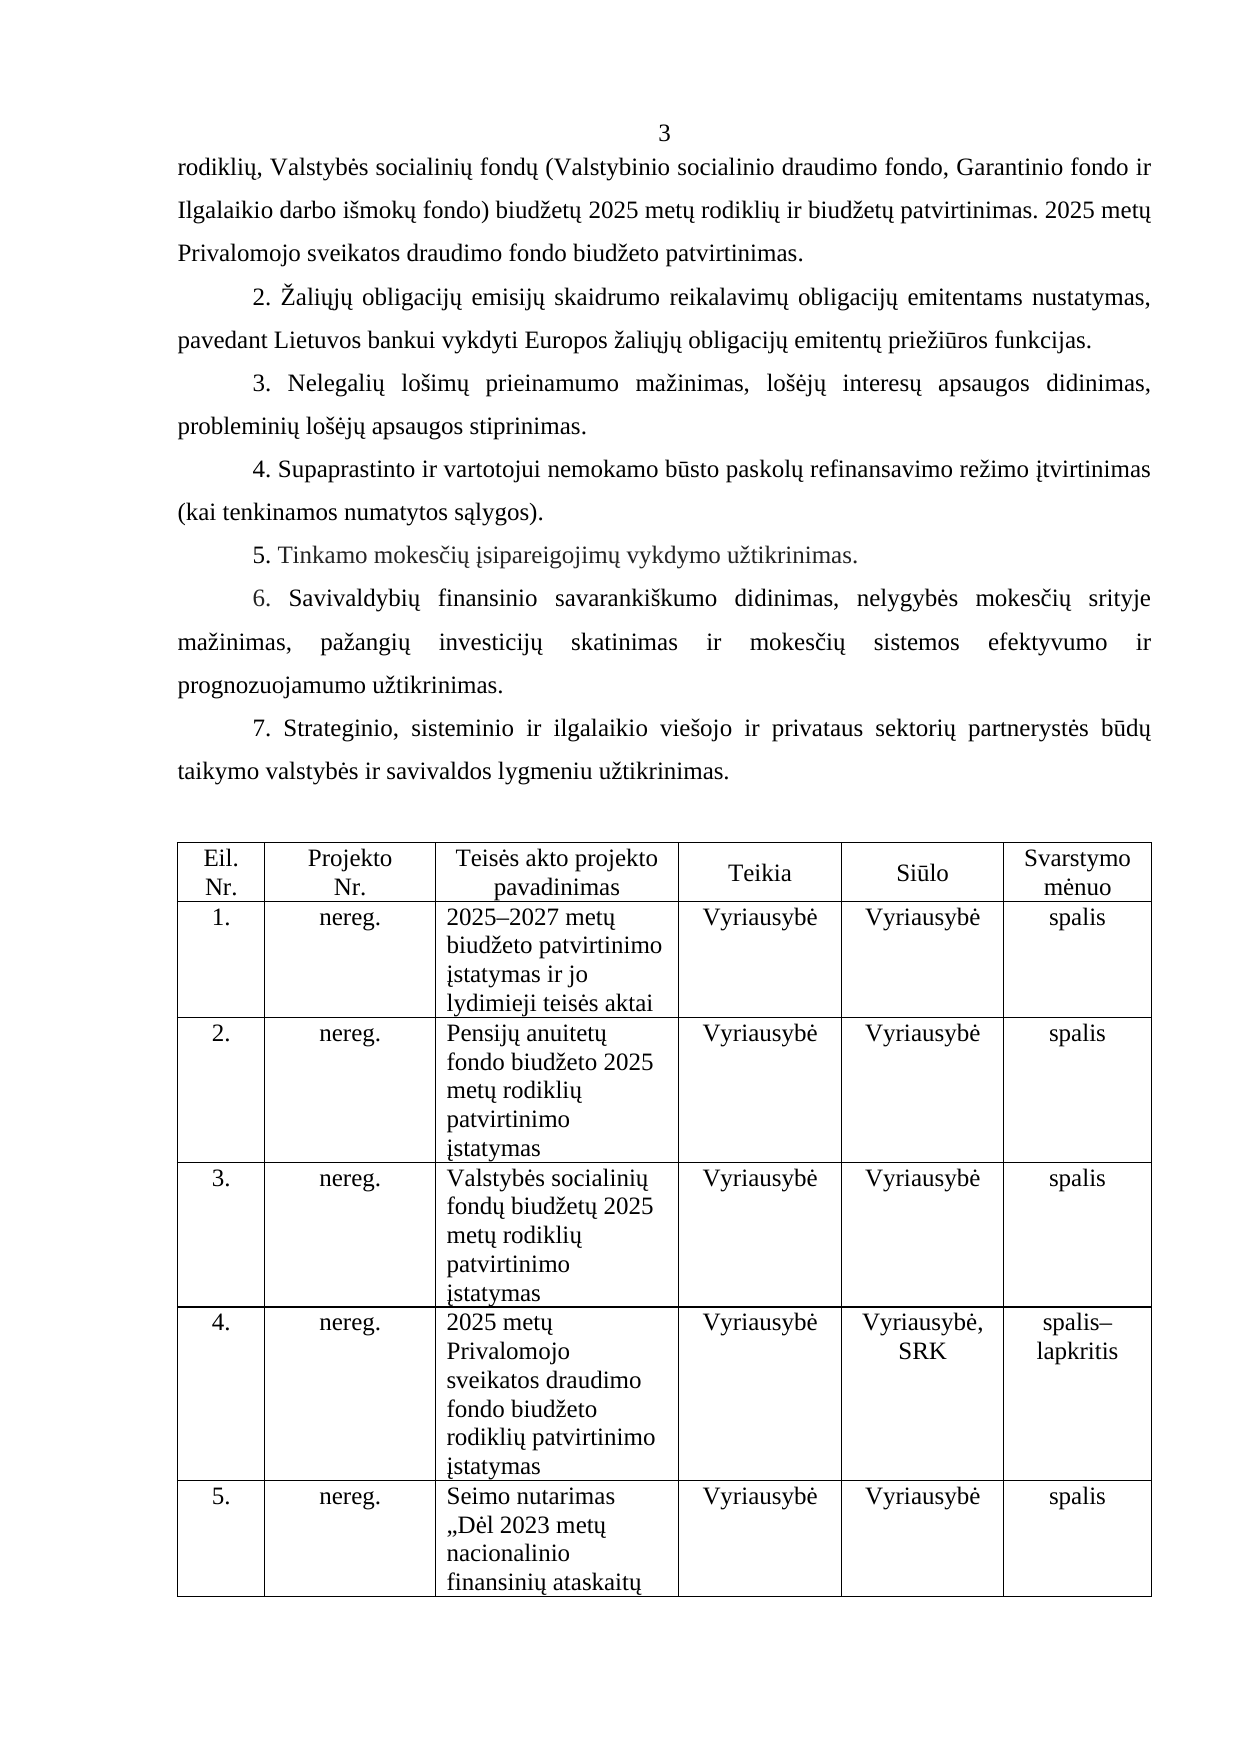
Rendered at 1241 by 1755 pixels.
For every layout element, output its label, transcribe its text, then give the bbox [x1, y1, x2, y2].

table_cell 2025 metų Privalomojo sveikatos draudimo fondo biudžeto rodiklių patvirtinimo įstatymas [436, 1308, 678, 1480]
table_cell spalis [1004, 1481, 1151, 1596]
table_header Svarstymo mėnuo [1004, 843, 1151, 901]
text 3. Nelegalių lošimų prieinamumo mažinimas, lošėjų interesų apsaugos didinimas, probleminių lošėjų apsaugos stiprinimas. [177, 368, 1152, 440]
table_cell 4. [178, 1308, 264, 1480]
table_cell nereg. [265, 1163, 435, 1306]
table_cell spalis [1004, 1163, 1151, 1306]
table_cell Vyriausybė [679, 1018, 841, 1162]
table_cell Vyriausybė [679, 1481, 841, 1596]
table_cell Vyriausybė [679, 902, 841, 1017]
table_cell Valstybės socialinių fondų biudžetų 2025 metų rodiklių patvirtinimo įstatymas [436, 1163, 678, 1306]
table_cell 1. [178, 902, 264, 1017]
table_cell Vyriausybė [679, 1163, 841, 1306]
table_cell spalis–lapkritis [1004, 1308, 1151, 1480]
table_cell Vyriausybė [842, 902, 1003, 1017]
table_header Projekto Nr. [265, 843, 435, 901]
table_header Siūlo [842, 843, 1003, 901]
table_cell nereg. [265, 1308, 435, 1480]
table_cell Vyriausybė, SRK [842, 1308, 1003, 1480]
table_header Teikia [679, 843, 841, 901]
text 2. Žaliųjų obligacijų emisijų skaidrumo reikalavimų obligacijų emitentams nustatymas, pavedant Lietuvos bankui vykdyti Europos žaliųjų obligacijų emitentų priežiūros funkcijas. [177, 282, 1152, 353]
table_cell Seimo nutarimas „Dėl 2023 metų nacionalinio finansinių ataskaitų [436, 1481, 678, 1596]
text 4. Supaprastinto ir vartotojui nemokamo būsto paskolų refinansavimo režimo įtvirtinimas (kai tenkinamos numatytos sąlygos). [177, 454, 1152, 526]
text rodiklių, Valstybės socialinių fondų (Valstybinio socialinio draudimo fondo, Garantinio fondo ir Ilgalaikio darbo išmokų fondo) biudžetų 2025 metų rodiklių ir biudžetų patvirtinimas. 2025 metų Privalomojo sveikatos draudimo fondo biudžeto patvirtinimas. [177, 152, 1152, 267]
table_cell spalis [1004, 1018, 1151, 1162]
table_cell Vyriausybė [842, 1018, 1003, 1162]
table_cell Pensijų anuitetų fondo biudžeto 2025 metų rodiklių patvirtinimo įstatymas [436, 1018, 678, 1162]
table_header Teisės akto projekto pavadinimas [436, 843, 678, 901]
table_cell Vyriausybė [842, 1163, 1003, 1306]
text 6. Savivaldybių finansinio savarankiškumo didinimas, nelygybės mokesčių srityje mažinimas, pažangių investicijų skatinimas ir mokesčių sistemos efektyvumo ir prognozuojamumo užtikrinimas. [177, 583, 1152, 698]
text 5. Tinkamo mokesčių įsipareigojimų vykdymo užtikrinimas. [177, 540, 1152, 569]
table_header Eil. Nr. [178, 843, 264, 901]
table_cell spalis [1004, 902, 1151, 1017]
table_cell nereg. [265, 1018, 435, 1162]
table_cell nereg. [265, 902, 435, 1017]
table_cell 5. [178, 1481, 264, 1596]
table_cell Vyriausybė [679, 1308, 841, 1480]
text 7. Strateginio, sisteminio ir ilgalaikio viešojo ir privataus sektorių partnerystės būdų taikymo valstybės ir savivaldos lygmeniu užtikrinimas. [177, 713, 1152, 785]
table_cell 2. [178, 1018, 264, 1162]
table_cell 3. [178, 1163, 264, 1306]
table_cell nereg. [265, 1481, 435, 1596]
table_cell 2025–2027 metų biudžeto patvirtinimo įstatymas ir jo lydimieji teisės aktai [436, 902, 678, 1017]
table_cell Vyriausybė [842, 1481, 1003, 1596]
